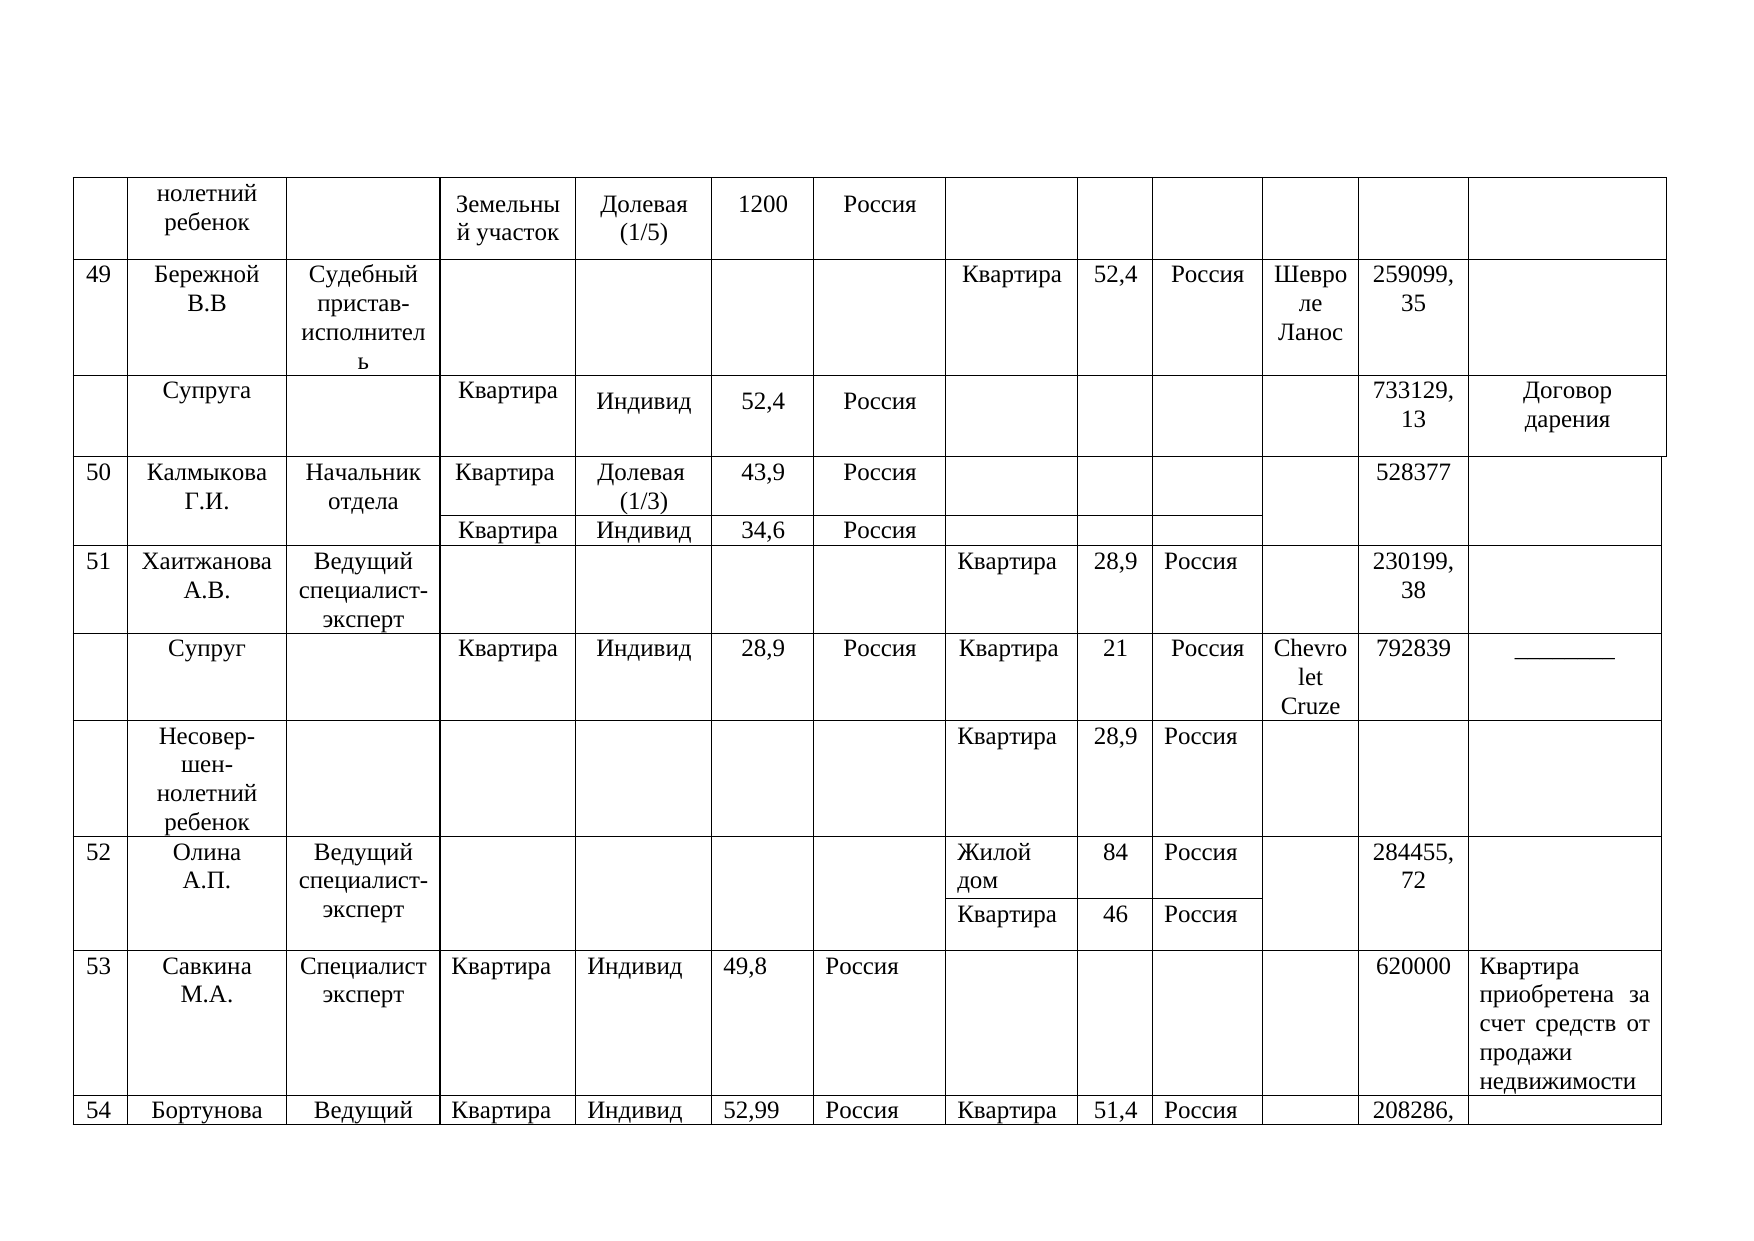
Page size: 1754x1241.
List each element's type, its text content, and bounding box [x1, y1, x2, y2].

table_cell Начальник отдела [287, 457, 439, 545]
table_cell [1469, 721, 1661, 836]
table_cell [1469, 546, 1661, 632]
table_cell Долевая (1/3) [576, 457, 711, 514]
table_cell [576, 721, 711, 836]
table_cell [946, 457, 1077, 514]
table_cell Россия [1153, 634, 1262, 720]
table_cell Квартира [441, 457, 575, 514]
table_cell Россия [1153, 1096, 1262, 1124]
table_cell [1078, 951, 1152, 1094]
table_cell [1263, 457, 1358, 545]
table_cell 28,9 [1078, 721, 1152, 836]
table_cell 54 [74, 1096, 127, 1124]
table_cell [1263, 837, 1358, 950]
table_cell [287, 376, 439, 456]
table_cell [74, 721, 127, 836]
table_cell Квартира [946, 546, 1077, 632]
table_cell 284455,72 [1359, 837, 1468, 950]
table_cell Ведущий специалист-эксперт [287, 546, 439, 632]
table_cell [1263, 721, 1358, 836]
table_cell Россия [1153, 546, 1262, 632]
table_cell [1263, 376, 1358, 456]
table_cell [814, 721, 945, 836]
table_cell 51,4 [1078, 1096, 1152, 1124]
table_cell [1153, 457, 1262, 514]
table_cell [1263, 178, 1358, 258]
table_cell [1662, 515, 1667, 545]
table_cell [1469, 457, 1661, 545]
table_cell [1469, 260, 1666, 374]
table_cell 792839 [1359, 634, 1468, 720]
table_cell Квартира [441, 376, 575, 456]
table_cell 620000 [1359, 951, 1468, 1094]
table_cell Олина А.П. [128, 837, 286, 950]
table_cell 21 [1078, 634, 1152, 720]
table_cell 46 [1078, 899, 1152, 950]
table_cell Супруга [128, 376, 286, 456]
table_cell [287, 634, 439, 720]
table_cell Ведущий [287, 1096, 439, 1124]
table_cell Супруг [128, 634, 286, 720]
table_cell нолетний ребенок [128, 178, 286, 258]
table_cell Квартира [946, 260, 1077, 374]
table_cell 52,4 [1078, 260, 1152, 374]
table_cell [1662, 1095, 1667, 1124]
table_cell 49,8 [712, 951, 813, 1094]
table_cell Квартира [946, 899, 1077, 950]
table_cell 34,6 [712, 516, 813, 545]
table_cell Договор дарения [1469, 376, 1666, 456]
table_cell 230199,38 [1359, 546, 1468, 632]
table_cell 28,9 [1078, 546, 1152, 632]
table_cell [1662, 720, 1667, 836]
table_cell [712, 721, 813, 836]
table_cell 52 [74, 837, 127, 950]
table_cell Судебный пристав-исполнитель [287, 260, 439, 374]
table_cell [1078, 457, 1152, 514]
table_cell [1469, 178, 1666, 258]
table_cell Квартира [946, 721, 1077, 836]
table_cell [1662, 457, 1667, 514]
table_cell [1662, 898, 1667, 950]
table_cell Chevrolet Cruze [1263, 634, 1358, 720]
table_cell [1263, 951, 1358, 1094]
table_cell Квартира [946, 1096, 1077, 1124]
table_cell [74, 634, 127, 720]
table_cell Россия [814, 376, 945, 456]
table_cell [946, 376, 1077, 456]
table_cell [1078, 516, 1152, 545]
table_cell [441, 546, 575, 632]
table_cell [287, 721, 439, 836]
table_cell Квартира приобретена за счет средств от продажи недвижимости [1469, 951, 1661, 1094]
table_cell Россия [814, 1096, 945, 1124]
table_cell [74, 178, 127, 258]
table_cell 49 [74, 260, 127, 374]
table_cell Земельный участок [441, 178, 575, 258]
table_cell [946, 951, 1077, 1094]
table_cell 50 [74, 457, 127, 545]
table_cell Бортунова [128, 1096, 286, 1124]
table_cell [1662, 836, 1667, 898]
table_cell Савкина М.А. [128, 951, 286, 1094]
table_cell [1469, 837, 1661, 950]
table_cell [1153, 516, 1262, 545]
table_cell ________ [1469, 634, 1661, 720]
table_cell Индивид [576, 516, 711, 545]
table_cell Россия [1153, 899, 1262, 950]
table_cell 51 [74, 546, 127, 632]
table_cell 259099,35 [1359, 260, 1468, 374]
table_cell [1359, 178, 1468, 258]
table_cell [946, 178, 1077, 258]
table_cell [1662, 633, 1667, 720]
table_cell Ведущий специалист-эксперт [287, 837, 439, 950]
table_cell [1662, 950, 1667, 1094]
table_cell Жилой дом [946, 837, 1077, 898]
table_cell 733129,13 [1359, 376, 1468, 456]
table_cell [712, 837, 813, 950]
table_cell 52,4 [712, 376, 813, 456]
table_cell 43,9 [712, 457, 813, 514]
table_cell [287, 178, 439, 258]
table_cell Индивид [576, 376, 711, 456]
table_cell [1662, 545, 1667, 632]
table_cell [1153, 178, 1262, 258]
table_cell [814, 260, 945, 374]
table_cell Индивид [576, 634, 711, 720]
table_cell [814, 546, 945, 632]
table_cell Квартира [946, 634, 1077, 720]
table_cell Специалист эксперт [287, 951, 439, 1094]
table_cell 53 [74, 951, 127, 1094]
table_cell Россия [1153, 260, 1262, 374]
table_cell [576, 546, 711, 632]
table_cell [946, 516, 1077, 545]
table_cell Индивид [576, 1096, 711, 1124]
table_cell Калмыкова Г.И. [128, 457, 286, 545]
table_cell Россия [814, 178, 945, 258]
table_cell 28,9 [712, 634, 813, 720]
table_cell Россия [814, 951, 945, 1094]
table_cell Шевроле Ланос [1263, 260, 1358, 374]
table_cell 84 [1078, 837, 1152, 898]
table_cell Несовер-шен-нолетний ребенок [128, 721, 286, 836]
table_cell [576, 837, 711, 950]
table_cell [74, 376, 127, 456]
table_cell [712, 260, 813, 374]
table_cell [1359, 721, 1468, 836]
table_cell [441, 837, 575, 950]
table_cell Долевая (1/5) [576, 178, 711, 258]
table_cell [576, 260, 711, 374]
table_cell Квартира [441, 1096, 575, 1124]
table_cell [1263, 1096, 1358, 1124]
table_cell Россия [1153, 837, 1262, 898]
table_cell Индивид [576, 951, 711, 1094]
table_cell 208286, [1359, 1096, 1468, 1124]
table_cell 52,99 [712, 1096, 813, 1124]
table_cell Россия [1153, 721, 1262, 836]
table_cell Россия [814, 457, 945, 514]
table_cell 528377 [1359, 457, 1468, 545]
table_cell [1469, 1096, 1661, 1124]
table_cell [814, 837, 945, 950]
table_cell [1078, 376, 1152, 456]
table_cell Россия [814, 634, 945, 720]
table_cell [1263, 546, 1358, 632]
table_cell Россия [814, 516, 945, 545]
table_cell Хаитжанова А.В. [128, 546, 286, 632]
table_cell Квартира [441, 951, 575, 1094]
table_cell [1078, 178, 1152, 258]
table_cell Квартира [441, 634, 575, 720]
table_cell [441, 721, 575, 836]
table_cell [1153, 376, 1262, 456]
table_cell [1153, 951, 1262, 1094]
table_cell [712, 546, 813, 632]
table_cell Квартира [441, 516, 575, 545]
table_cell 1200 [712, 178, 813, 258]
table_cell [441, 260, 575, 374]
table_cell Бережной В.В [128, 260, 286, 374]
